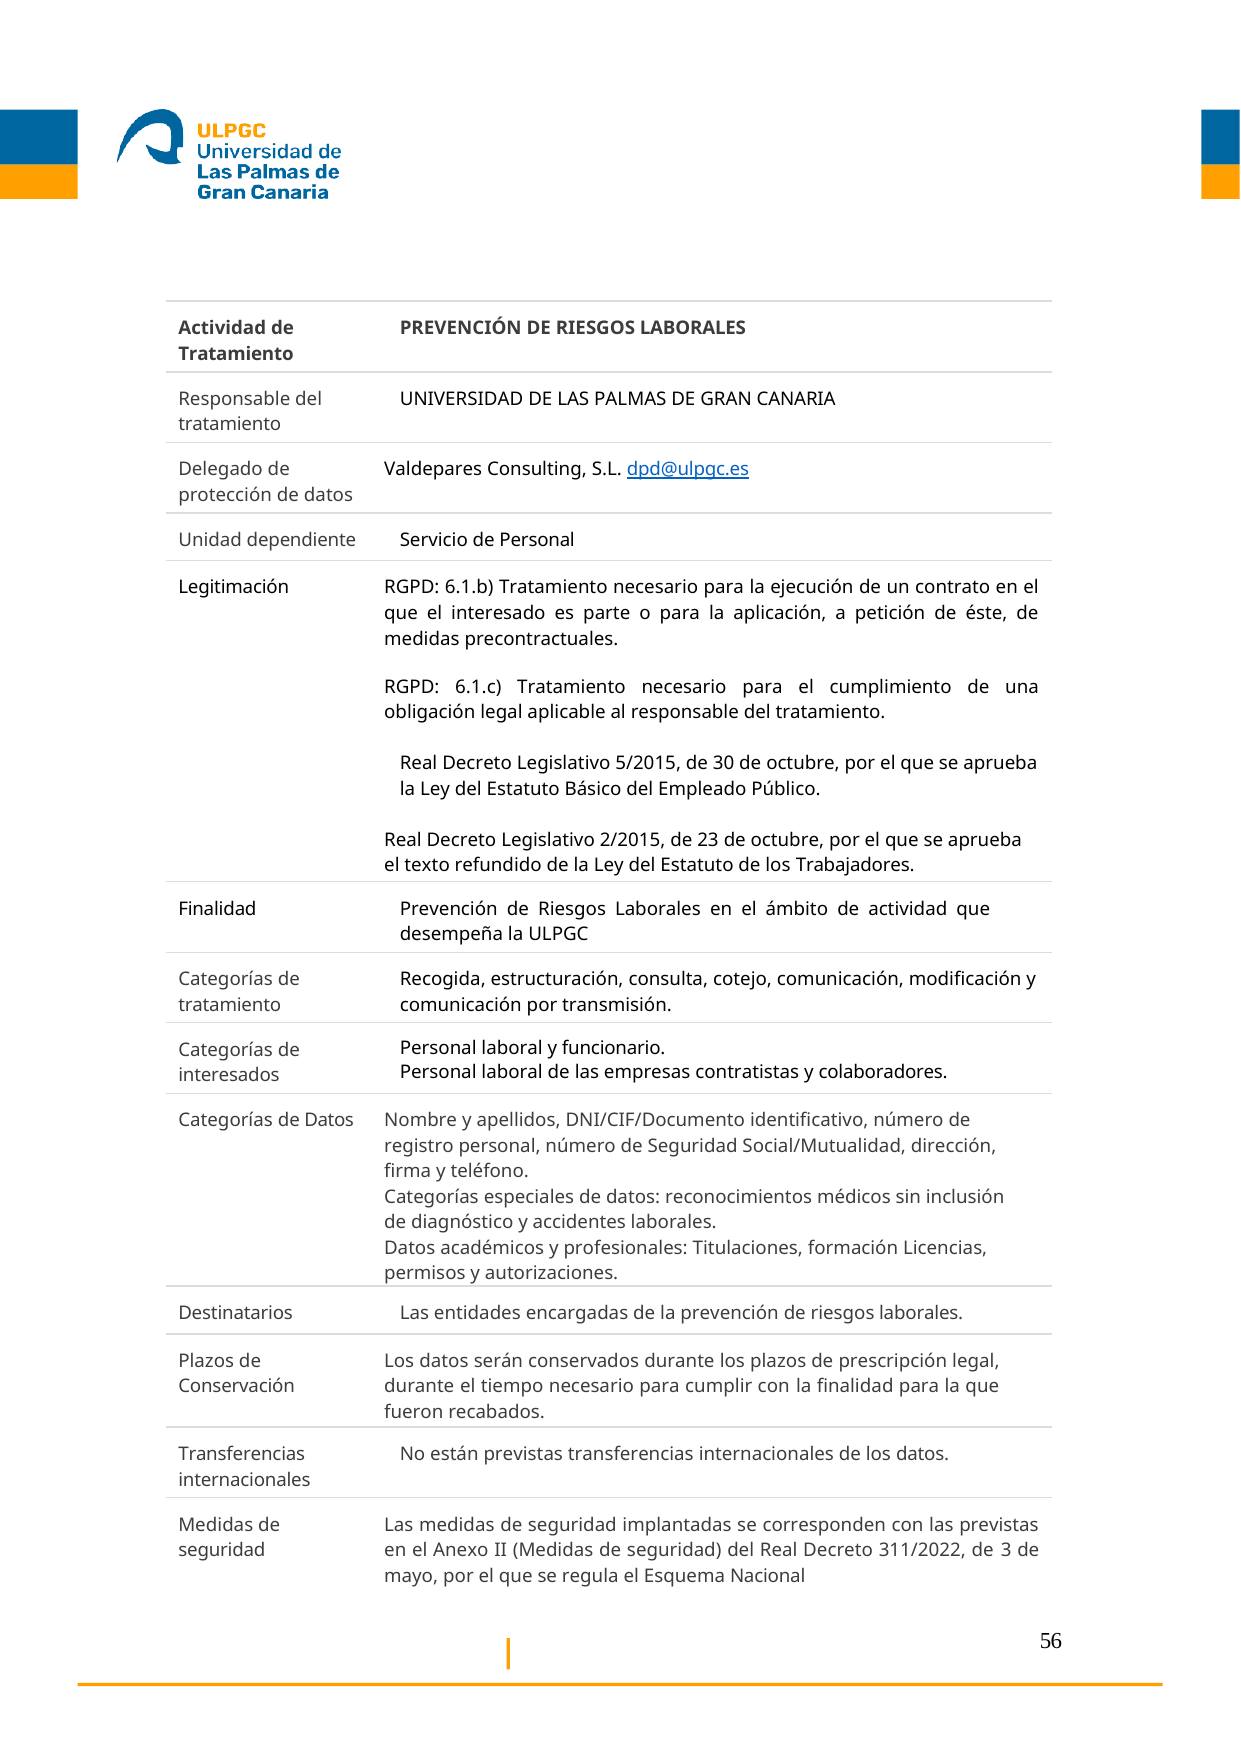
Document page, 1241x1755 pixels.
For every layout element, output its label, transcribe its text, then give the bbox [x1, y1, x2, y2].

table_cell Medidas de seguridad [166, 1498, 384, 1600]
table_cell Categorías de interesados [166, 1023, 384, 1092]
table_cell UNIVERSIDAD DE LAS PALMAS DE GRAN CANARIA [384, 373, 1052, 441]
table_cell RGPD: 6.1.b) Tratamiento necesario para la ejecución de un contrato en el que el interesado es parte o para la aplicación, a petición de éste, de medidas precontractuales. RGPD: 6.1.c) Tratamiento necesario para el cumplimiento de una obligación legal aplicable al responsable del tratamiento. Real Decreto Legislativo 5/2015, de 30 de octubre, por el que se aprueba la Ley del Estatuto Básico del Empleado Público. Real Decreto Legislativo 2/2015, de 23 de octubre, por el que se aprueba el texto refundido de la Ley del Estatuto de los Trabajadores. [384, 561, 1052, 881]
table_cell Categorías de Datos [166, 1094, 384, 1285]
table_cell Recogida, estructuración, consulta, cotejo, comunicación, modificación y comunicación por transmisión. [384, 953, 1052, 1022]
table_cell Personal laboral y funcionario. Personal laboral de las empresas contratistas y colaboradores. [384, 1023, 1052, 1092]
table_cell Las medidas de seguridad implantadas se corresponden con las previstas en el Anexo II (Medidas de seguridad) del Real Decreto 311/2022, de 3 de mayo, por el que se regula el Esquema Nacional [384, 1498, 1052, 1600]
table_cell Finalidad [166, 882, 384, 951]
table_cell Las entidades encargadas de la prevención de riesgos laborales. [384, 1287, 1052, 1333]
table_cell Categorías de tratamiento [166, 953, 384, 1022]
table_cell Delegado de protección de datos [166, 443, 384, 512]
table_cell Unidad dependiente [166, 514, 384, 560]
table_cell Plazos de Conservación [166, 1335, 384, 1426]
table_header PREVENCIÓN DE RIESGOS LABORALES [384, 302, 1052, 371]
table_cell Servicio de Personal [384, 514, 1052, 560]
table_cell Nombre y apellidos, DNI/CIF/Documento identificativo, número de registro personal, número de Seguridad Social/Mutualidad, dirección, firma y teléfono. Categorías especiales de datos: reconocimientos médicos sin inclusión de diagnóstico y accidentes laborales. Datos académicos y profesionales: Titulaciones, formación Licencias, permisos y autorizaciones. [384, 1094, 1052, 1285]
table_cell Responsable del tratamiento [166, 373, 384, 441]
table_cell Destinatarios [166, 1287, 384, 1333]
table_cell No están previstas transferencias internacionales de los datos. [384, 1428, 1052, 1497]
table_header Actividad de Tratamiento [166, 302, 384, 371]
table_cell Valdepares Consulting, S.L. dpd@ulpgc.es [384, 443, 1052, 512]
table_cell Legitimación [166, 561, 384, 881]
table_cell Los datos serán conservados durante los plazos de prescripción legal, durante el tiempo necesario para cumplir con la finalidad para la que fueron recabados. [384, 1335, 1052, 1426]
table_cell Transferencias internacionales [166, 1428, 384, 1497]
table_cell Prevención de Riesgos Laborales en el ámbito de actividad que desempeña la ULPGC [384, 882, 1052, 951]
